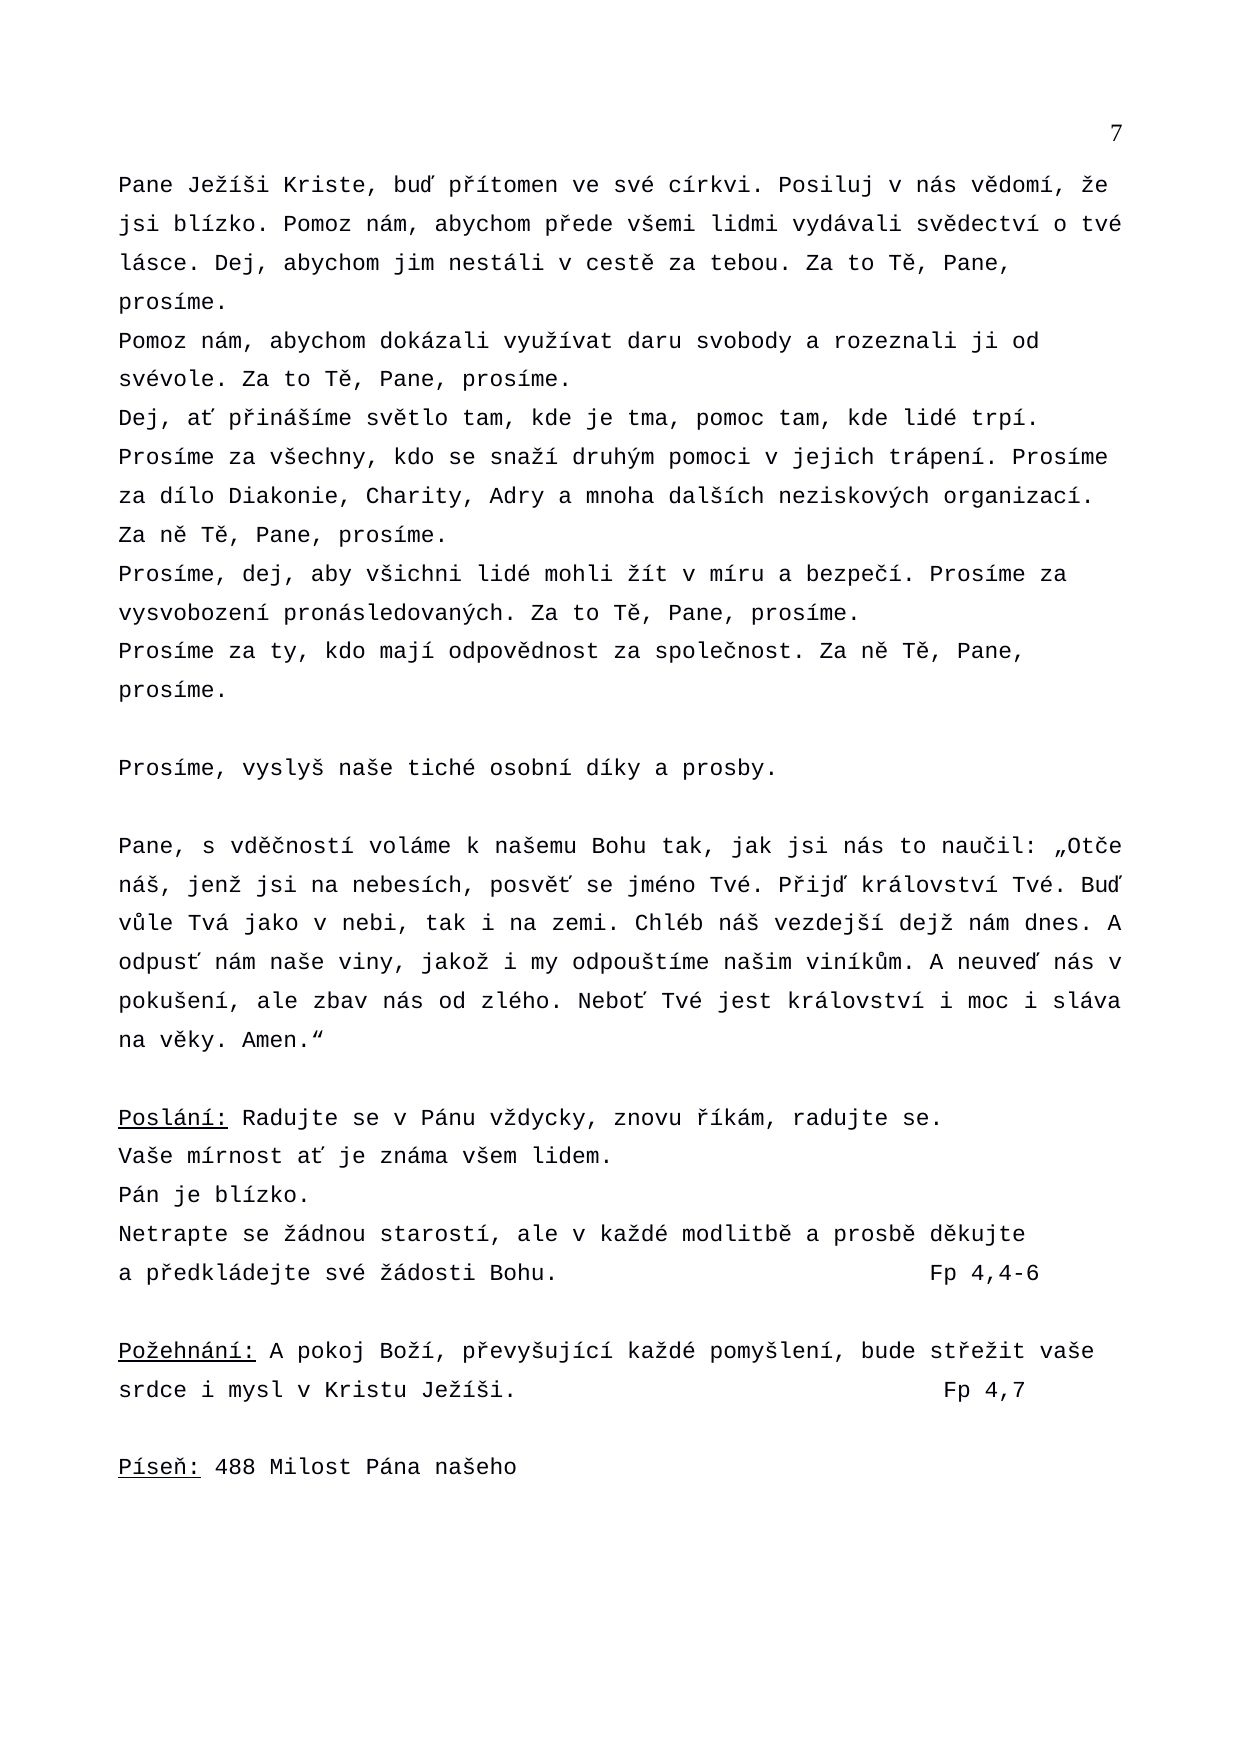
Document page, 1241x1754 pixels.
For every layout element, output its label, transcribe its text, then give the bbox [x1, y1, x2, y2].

text Poslání: Radujte se v Pánu vždycky, znovu říkám, radujte se. Vaše mírnost ať je známa všem lidem. Pán je blízko. Netrapte se žádnou starostí, ale v každé modlitbě a prosbě děkujte a předkládejte své žádosti Bohu. Fp 4,4-6 [118, 1106, 1122, 1287]
text Pane, s vděčností voláme k našemu Bohu tak, jak jsi nás to naučil: „Otče náš, jenž jsi na nebesích, posvěť se jméno Tvé. Přijď království Tvé. Buď vůle Tvá jako v nebi, tak i na zemi. Chléb náš vezdejší dejž nám dnes. A odpusť nám naše viny, jakož i my odpouštíme našim viníkům. A neuveď nás v pokušení, ale zbav nás od zlého. Neboť Tvé jest království i moc i sláva na věky. Amen.“ [118, 834, 1122, 1054]
text Pane Ježíši Kriste, buď přítomen ve své církvi. Posiluj v nás vědomí, že jsi blízko. Pomoz nám, abychom přede všemi lidmi vydávali svědectví o tvé lásce. Dej, abychom jim nestáli v cestě za tebou. Za to Tě, Pane, prosíme. Pomoz nám, abychom dokázali využívat daru svobody a rozeznali ji od svévole. Za to Tě, Pane, prosíme. Dej, ať přinášíme světlo tam, kde je tma, pomoc tam, kde lidé trpí. Prosíme za všechny, kdo se snaží druhým pomoci v jejich trápení. Prosíme za dílo Diakonie, Charity, Adry a mnoha dalších neziskových organizací. Za ně Tě, Pane, prosíme. Prosíme, dej, aby všichni lidé mohli žít v míru a bezpečí. Prosíme za vysvobození pronásledovaných. Za to Tě, Pane, prosíme. Prosíme za ty, kdo mají odpovědnost za společnost. Za ně Tě, Pane, prosíme. [118, 173, 1122, 704]
text Požehnání: A pokoj Boží, převyšující každé pomyšlení, bude střežit vaše srdce i mysl v Kristu Ježíši. Fp 4,7 [118, 1339, 1122, 1404]
text Prosíme, vyslyš naše tiché osobní díky a prosby. [118, 756, 1122, 782]
text Píseň: 488 Milost Pána našeho [118, 1456, 1122, 1482]
